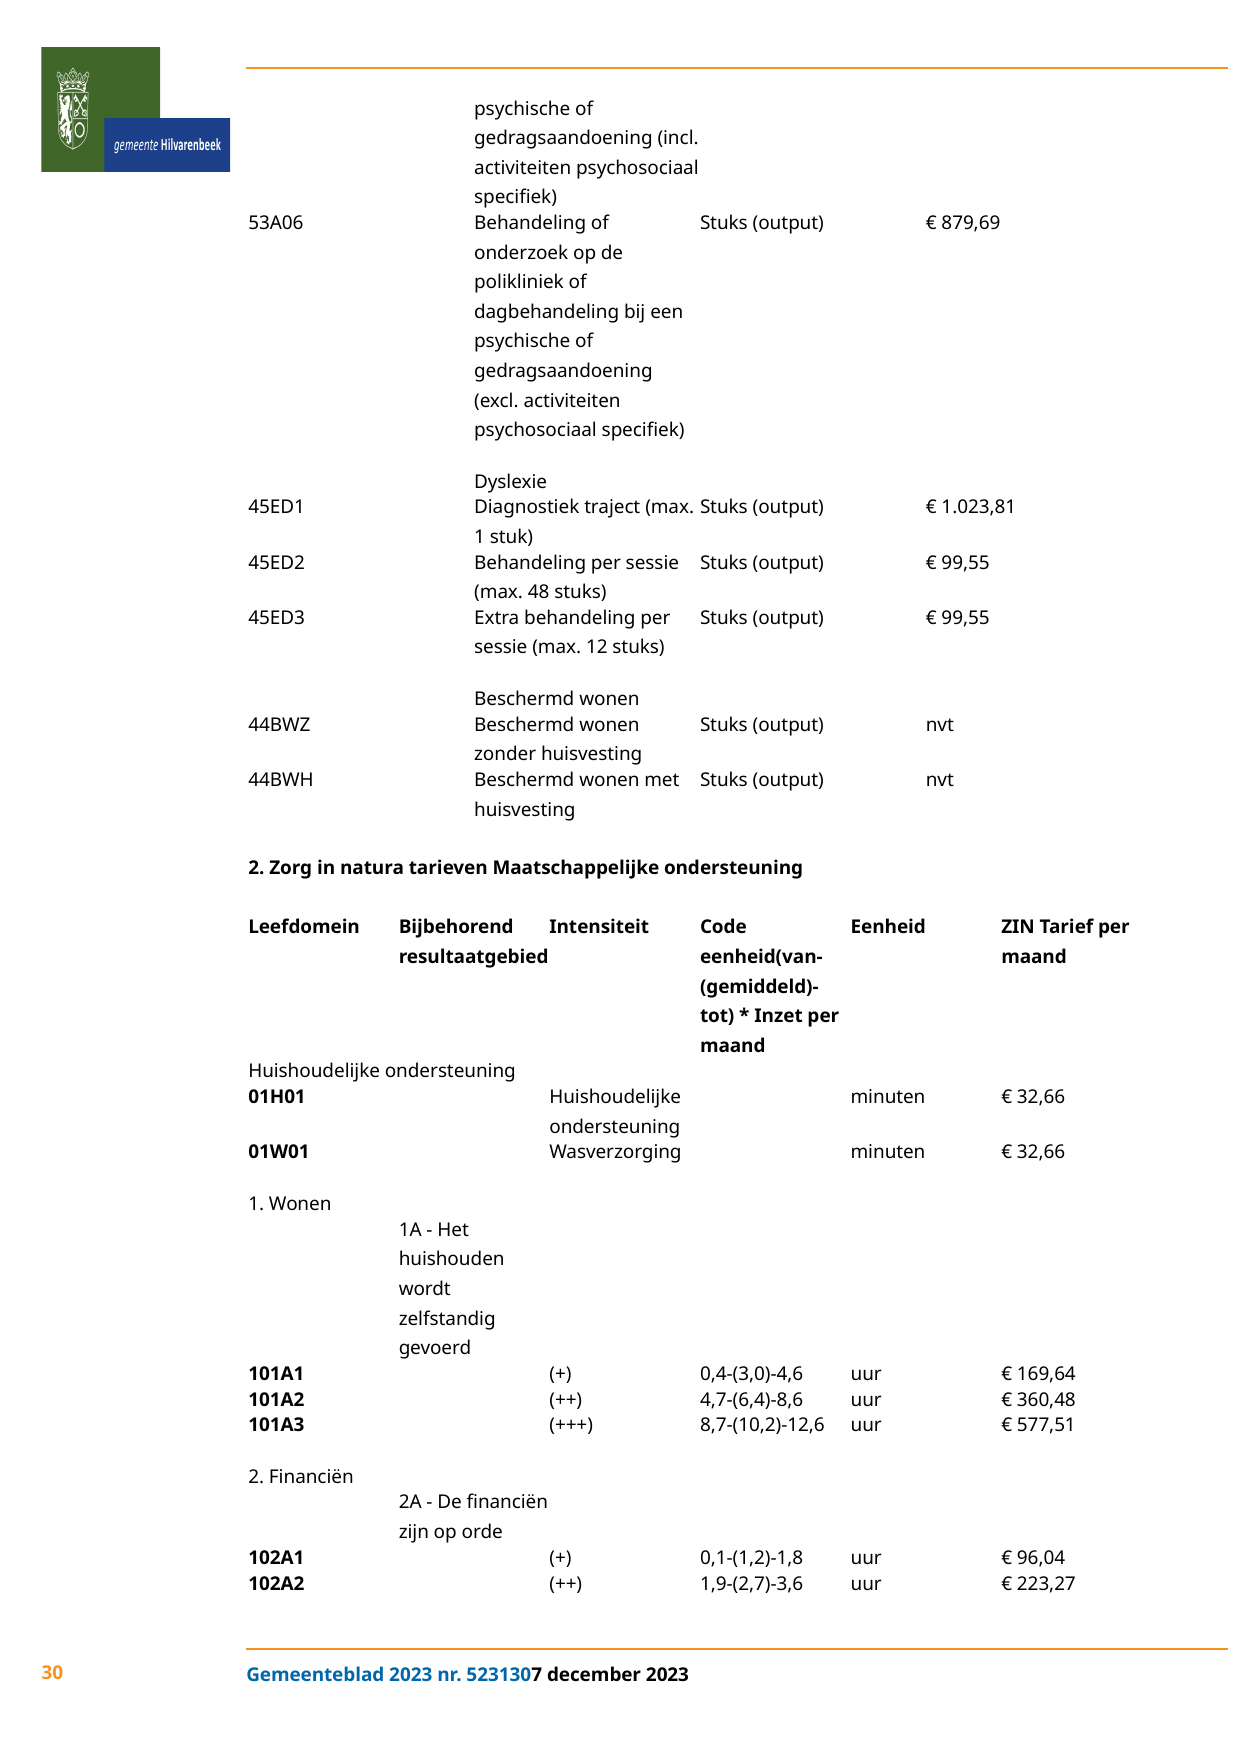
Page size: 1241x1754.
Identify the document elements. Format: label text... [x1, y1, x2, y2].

table_cell uur [850, 1386, 1001, 1411]
table_cell [1001, 1216, 1152, 1360]
table_cell 1A - Het huishouden wordt zelfstandig gevoerd [399, 1216, 549, 1360]
table_cell 8,7-(10,2)-12,6 [700, 1411, 850, 1437]
table_cell Behandeling of onderzoek op de polikliniek of dagbehandeling bij een psychische of gedragsaandoening (excl. activiteiten psychosociaal specifiek) [474, 209, 700, 442]
table_cell [399, 1360, 549, 1386]
table_cell 101A2 [248, 1386, 398, 1411]
table_cell uur [850, 1570, 1001, 1595]
table_cell € 169,64 [1001, 1360, 1152, 1386]
table_cell 45ED3 [248, 604, 474, 659]
table_cell minuten [850, 1084, 1001, 1139]
table_cell 1. Wonen [248, 1190, 1152, 1216]
table_cell 44BWH [248, 766, 474, 822]
table_cell minuten [850, 1139, 1001, 1164]
table_cell (++) [549, 1570, 700, 1595]
table_header Leefdomein [248, 914, 398, 1058]
table_cell (+) [549, 1360, 700, 1386]
text 2. Zorg in natura tarieven Maatschappelijke ondersteuning [248, 854, 1152, 880]
table_cell Wasverzorging [549, 1139, 700, 1164]
table_cell (+++) [549, 1411, 700, 1437]
table_cell € 32,66 [1001, 1139, 1152, 1164]
picture [41, 47, 231, 172]
table_cell Extra behandeling per sessie (max. 12 stuks) [474, 604, 700, 659]
table_cell 101A1 [248, 1360, 398, 1386]
table_cell 53A06 [248, 209, 474, 442]
table_cell 45ED1 [248, 494, 474, 549]
table_cell [248, 468, 474, 493]
table_cell [926, 685, 1152, 711]
table_cell [700, 468, 926, 493]
table_cell uur [850, 1360, 1001, 1386]
table_cell 45ED2 [248, 549, 474, 604]
table_cell [926, 468, 1152, 493]
table_cell Dyslexie [474, 468, 700, 493]
table_cell € 360,48 [1001, 1386, 1152, 1411]
table_cell [700, 1139, 850, 1164]
table_cell [399, 1386, 549, 1411]
table_cell € 99,55 [926, 604, 1152, 659]
table_cell € 223,27 [1001, 1570, 1152, 1595]
table_cell Stuks (output) [700, 711, 926, 766]
table_cell [399, 1139, 549, 1164]
table_cell 1,9-(2,7)-3,6 [700, 1570, 850, 1595]
table_header Intensiteit [549, 914, 700, 1058]
table_cell [700, 1216, 850, 1360]
table_cell psychische of gedragsaandoening (incl. activiteiten psychosociaal specifiek) [474, 95, 700, 209]
table_cell Beschermd wonen met huisvesting [474, 766, 700, 822]
table_cell [1001, 1489, 1152, 1544]
table_cell [399, 1084, 549, 1139]
table_cell [248, 1437, 1152, 1463]
table_cell [399, 1411, 549, 1437]
table_cell 2. Financiën [248, 1463, 1152, 1489]
table_cell Stuks (output) [700, 604, 926, 659]
table_cell 0,4-(3,0)-4,6 [700, 1360, 850, 1386]
table_cell [248, 1216, 398, 1360]
table_cell € 879,69 [926, 209, 1152, 442]
table_cell [700, 95, 926, 209]
table_cell 0,1-(1,2)-1,8 [700, 1544, 850, 1570]
table_cell [248, 442, 1152, 468]
table_cell Stuks (output) [700, 494, 926, 549]
table_cell [700, 685, 926, 711]
table_cell [850, 1216, 1001, 1360]
table_cell [248, 685, 474, 711]
table_cell Diagnostiek traject (max. 1 stuk) [474, 494, 700, 549]
table_cell Beschermd wonen [474, 685, 700, 711]
table_cell [399, 1544, 549, 1570]
table_cell (++) [549, 1386, 700, 1411]
table_cell uur [850, 1411, 1001, 1437]
table_cell [248, 660, 1152, 685]
table_cell [700, 1489, 850, 1544]
table_cell 01H01 [248, 1084, 398, 1139]
table_cell [248, 1489, 398, 1544]
table_cell Stuks (output) [700, 549, 926, 604]
table_cell Stuks (output) [700, 209, 926, 442]
table_cell [248, 1165, 1152, 1190]
table_cell € 96,04 [1001, 1544, 1152, 1570]
table_cell 102A2 [248, 1570, 398, 1595]
table_cell [549, 1489, 700, 1544]
table_cell uur [850, 1544, 1001, 1570]
table_cell 4,7-(6,4)-8,6 [700, 1386, 850, 1411]
table_cell 44BWZ [248, 711, 474, 766]
table_header ZIN Tarief per maand [1001, 914, 1152, 1058]
table_cell [248, 95, 474, 209]
table_cell 101A3 [248, 1411, 398, 1437]
table_header Bijbehorend resultaatgebied [399, 914, 549, 1058]
table_cell nvt [926, 711, 1152, 766]
table_cell 2A - De financiën zijn op orde [399, 1489, 549, 1544]
table_cell (+) [549, 1544, 700, 1570]
table_cell [926, 95, 1152, 209]
table_header Eenheid [850, 914, 1001, 1058]
table_cell 102A1 [248, 1544, 398, 1570]
table_cell [700, 1084, 850, 1139]
table_cell € 577,51 [1001, 1411, 1152, 1437]
table_cell [399, 1570, 549, 1595]
table_cell 01W01 [248, 1139, 398, 1164]
table_cell € 32,66 [1001, 1084, 1152, 1139]
table_cell nvt [926, 766, 1152, 822]
table_header Code eenheid(van-(gemiddeld)-tot) * Inzet per maand [700, 914, 850, 1058]
table_cell Beschermd wonen zonder huisvesting [474, 711, 700, 766]
table_cell € 1.023,81 [926, 494, 1152, 549]
table_cell Behandeling per sessie (max. 48 stuks) [474, 549, 700, 604]
table_cell [549, 1216, 700, 1360]
table_cell Huishoudelijke ondersteuning [248, 1058, 1152, 1083]
table_cell Stuks (output) [700, 766, 926, 822]
table_cell [850, 1489, 1001, 1544]
table_cell € 99,55 [926, 549, 1152, 604]
table_cell Huishoudelijke ondersteuning [549, 1084, 700, 1139]
